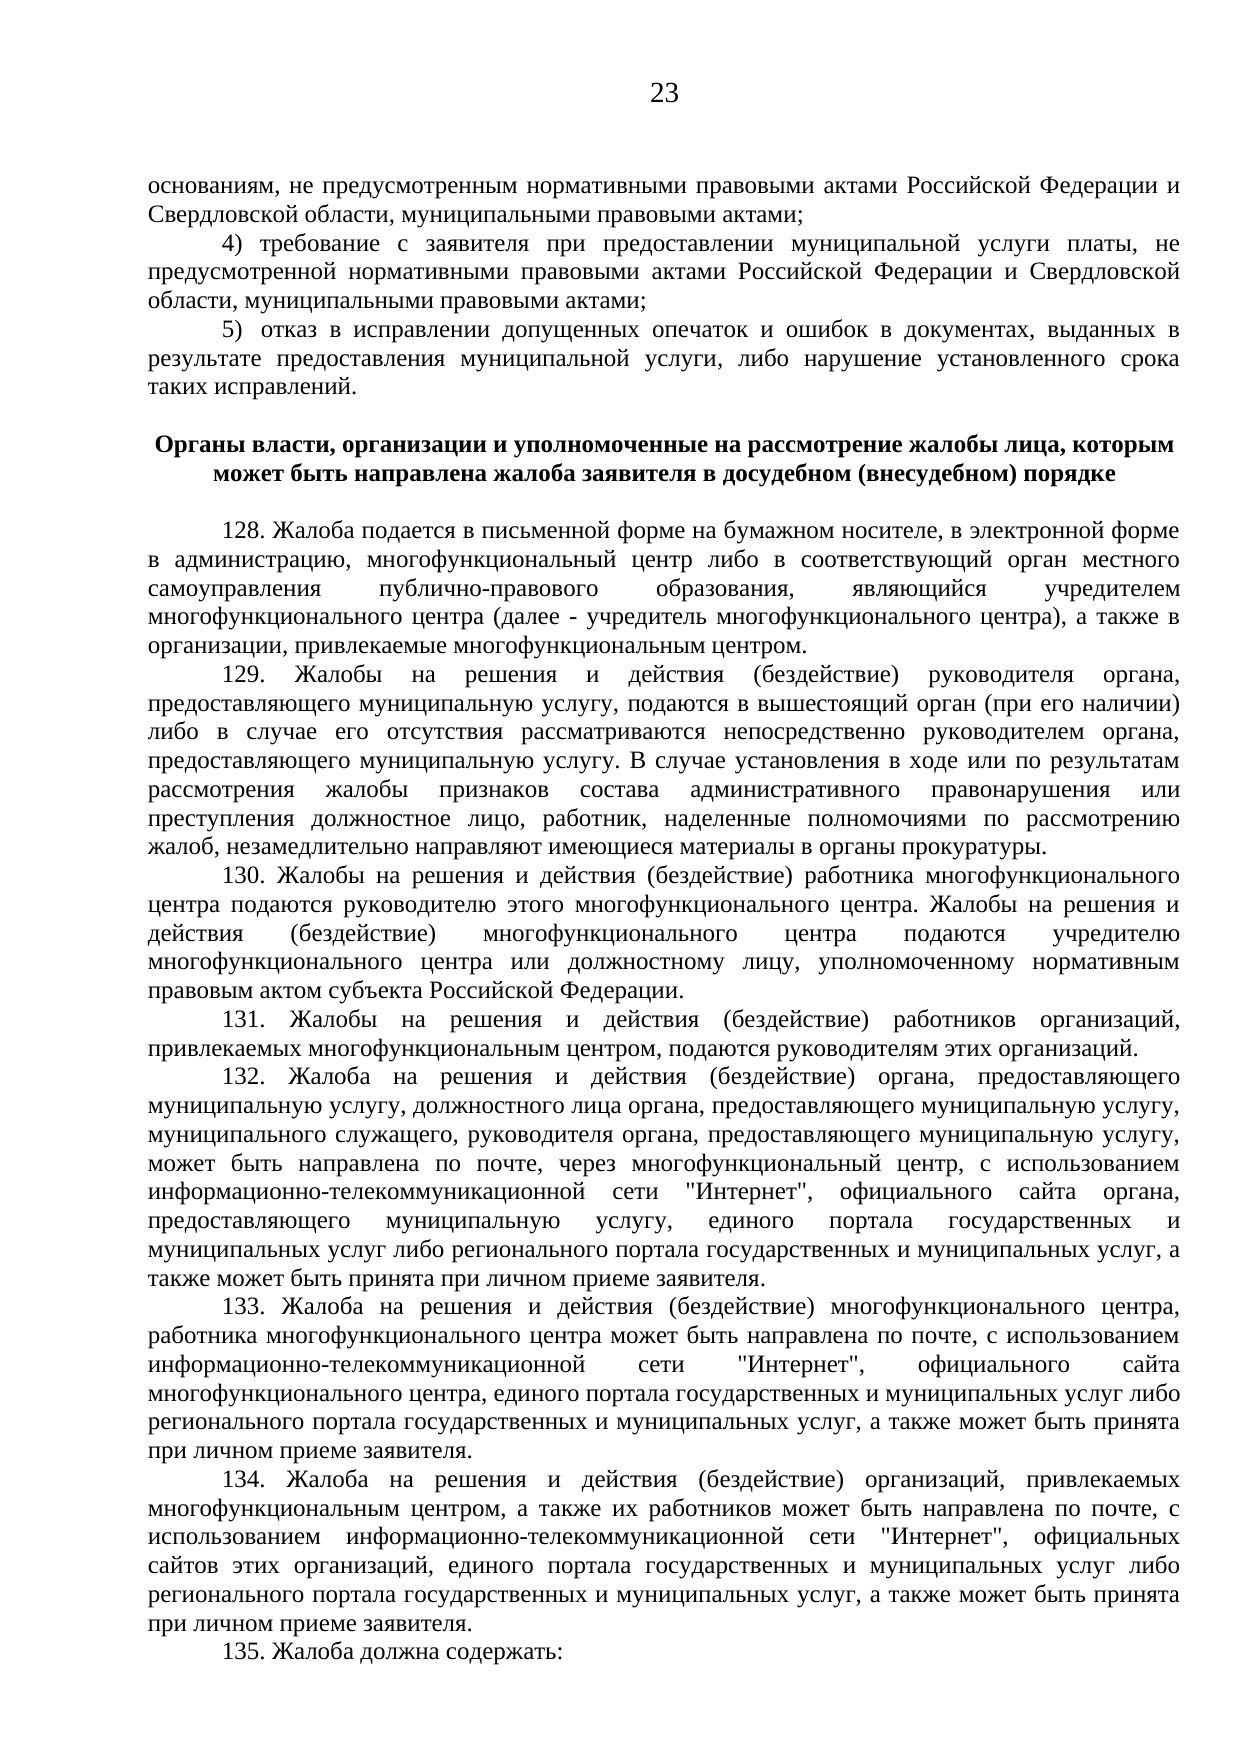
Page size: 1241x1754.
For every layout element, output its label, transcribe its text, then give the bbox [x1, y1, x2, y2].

text 128. Жалоба подается в письменной форме на бумажном носителе, в электронной форме в администрацию, многофункциональный центр либо в соответствующий орган местного самоуправления публично-правового образования, являющийся учредителем многофункционального центра (далее - учредитель многофункционального центра), а также в организации, привлекаемые многофункциональным центром. [148, 515, 1181, 659]
text Органы власти, организации и уполномоченные на рассмотрение жалобы лица, которым может быть направлена жалоба заявителя в досудебном (внесудебном) порядке [148, 429, 1181, 486]
list требование с заявителя при предоставлении муниципальной услуги платы, не предусмотренной нормативными правовыми актами Российской Федерации и Свердловской области, муниципальными правовыми актами; [148, 228, 1181, 314]
list отказ в исправлении допущенных опечаток и ошибок в документах, выданных в результате предоставления муниципальной услуги, либо нарушение установленного срока таких исправлений. [148, 314, 1181, 400]
list основаниям, не предусмотренным нормативными правовыми актами Российской Федерации и Свердловской области, муниципальными правовыми актами; [148, 170, 1181, 228]
text 135. Жалоба должна содержать: [148, 1636, 1181, 1665]
text 133. Жалоба на решения и действия (бездействие) многофункционального центра, работника многофункционального центра может быть направлена по почте, с использованием информационно-телекоммуникационной сети "Интернет", официального сайта многофункционального центра, единого портала государственных и муниципальных услуг либо регионального портала государственных и муниципальных услуг, а также может быть принята при личном приеме заявителя. [148, 1291, 1181, 1464]
text 134. Жалоба на решения и действия (бездействие) организаций, привлекаемых многофункциональным центром, а также их работников может быть направлена по почте, с использованием информационно-телекоммуникационной сети "Интернет", официальных сайтов этих организаций, единого портала государственных и муниципальных услуг либо регионального портала государственных и муниципальных услуг, а также может быть принята при личном приеме заявителя. [148, 1464, 1181, 1636]
text 131. Жалобы на решения и действия (бездействие) работников организаций, привлекаемых многофункциональным центром, подаются руководителям этих организаций. [148, 1004, 1181, 1061]
text 132. Жалоба на решения и действия (бездействие) органа, предоставляющего муниципальную услугу, должностного лица органа, предоставляющего муниципальную услугу, муниципального служащего, руководителя органа, предоставляющего муниципальную услугу, может быть направлена по почте, через многофункциональный центр, с использованием информационно-телекоммуникационной сети "Интернет", официального сайта органа, предоставляющего муниципальную услугу, единого портала государственных и муниципальных услуг либо регионального портала государственных и муниципальных услуг, а также может быть принята при личном приеме заявителя. [148, 1061, 1181, 1291]
text 130. Жалобы на решения и действия (бездействие) работника многофункционального центра подаются руководителю этого многофункционального центра. Жалобы на решения и действия (бездействие) многофункционального центра подаются учредителю многофункционального центра или должностному лицу, уполномоченному нормативным правовым актом субъекта Российской Федерации. [148, 860, 1181, 1004]
text 129. Жалобы на решения и действия (бездействие) руководителя органа, предоставляющего муниципальную услугу, подаются в вышестоящий орган (при его наличии) либо в случае его отсутствия рассматриваются непосредственно руководителем органа, предоставляющего муниципальную услугу. В случае установления в ходе или по результатам рассмотрения жалобы признаков состава административного правонарушения или преступления должностное лицо, работник, наделенные полномочиями по рассмотрению жалоб, незамедлительно направляют имеющиеся материалы в органы прокуратуры. [148, 659, 1181, 860]
